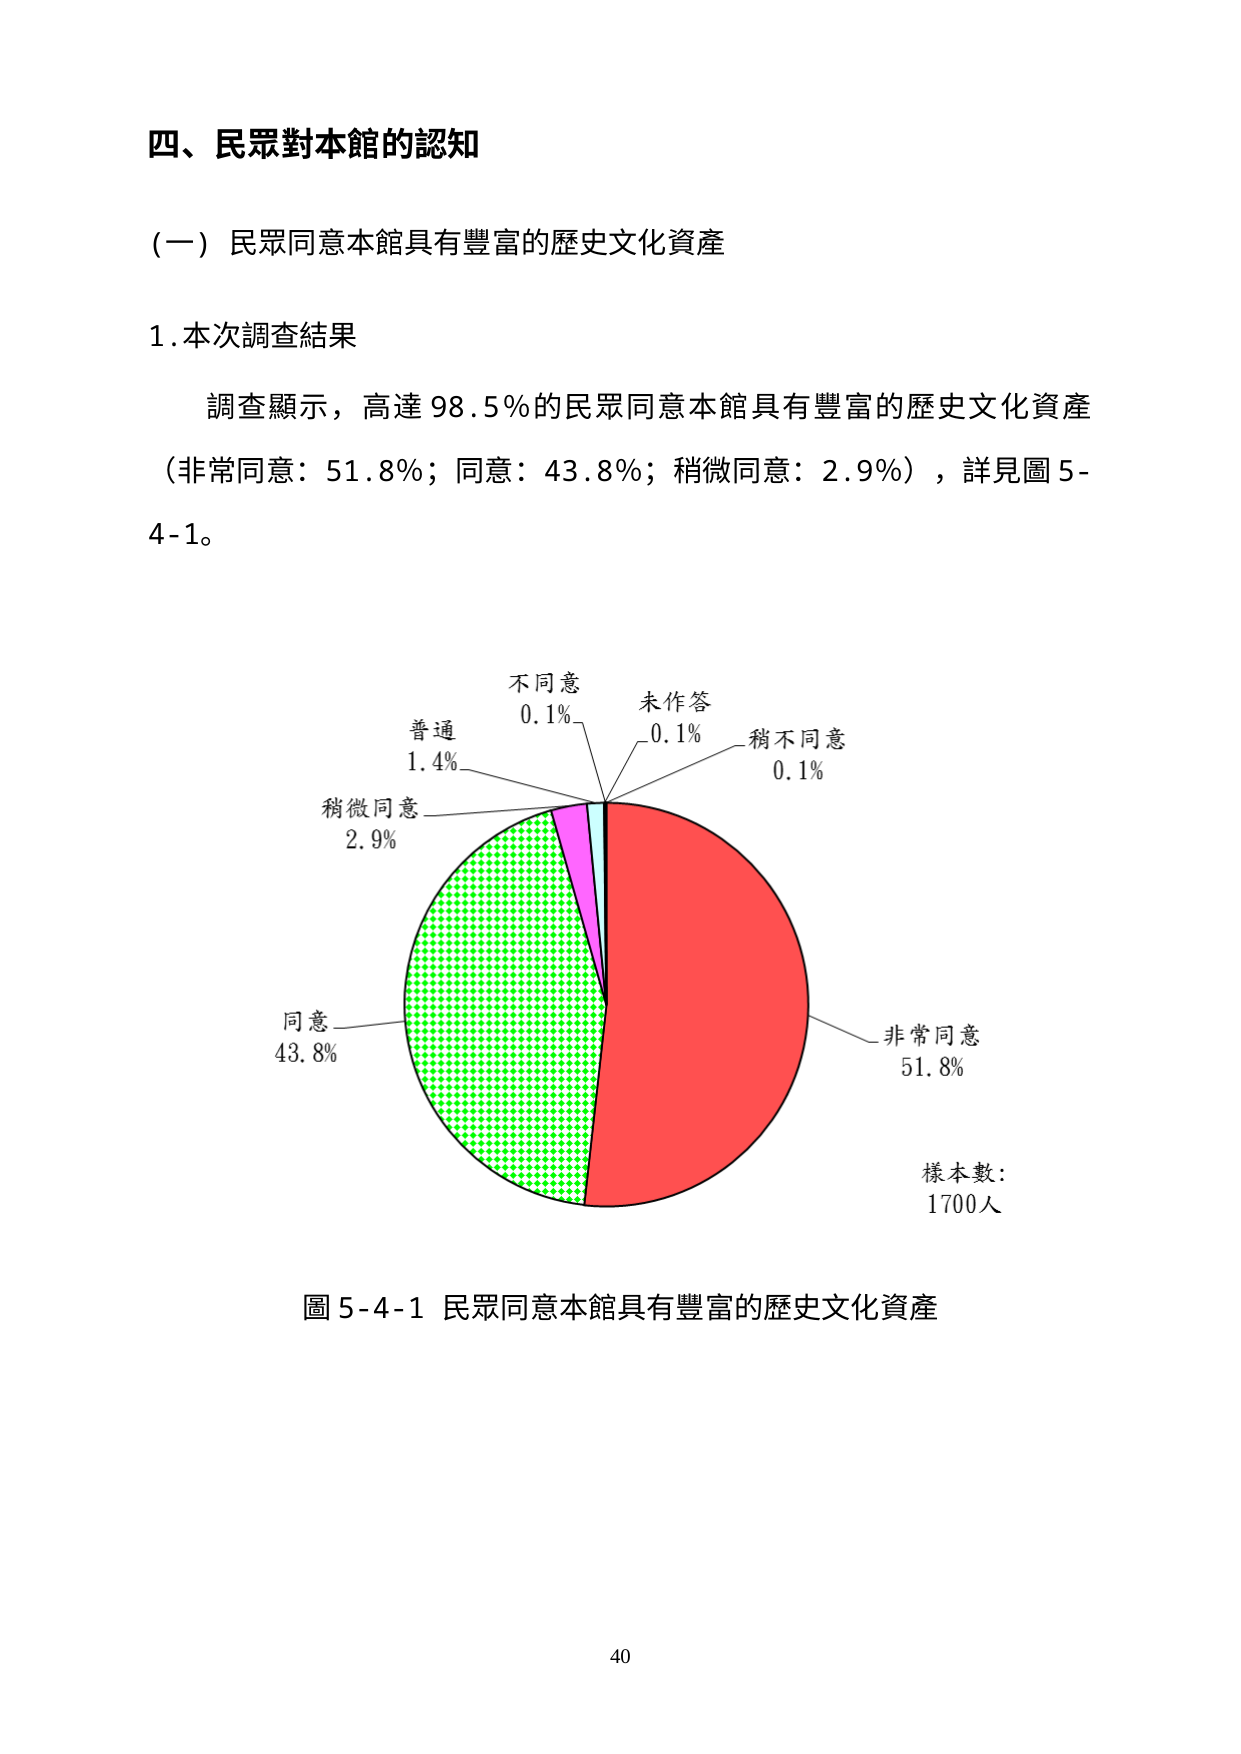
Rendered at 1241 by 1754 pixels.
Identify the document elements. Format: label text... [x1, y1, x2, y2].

text 調查顯示，高達98.5％的民眾同意本館具有豐富的歷史文化資產（非常同意：51.8％；同意：43.8％；稍微同意：2.9％），詳見圖5-4-1。 [148, 384, 1092, 553]
text 圖5-4-1 民眾同意本館具有豐富的歷史文化資產 [148, 1285, 1092, 1327]
text 1.本次調查結果 [148, 312, 1092, 355]
text 四、民眾對本館的認知 [148, 118, 1092, 166]
text (一) 民眾同意本館具有豐富的歷史文化資產 [148, 219, 1092, 262]
picture [213, 603, 1027, 1256]
